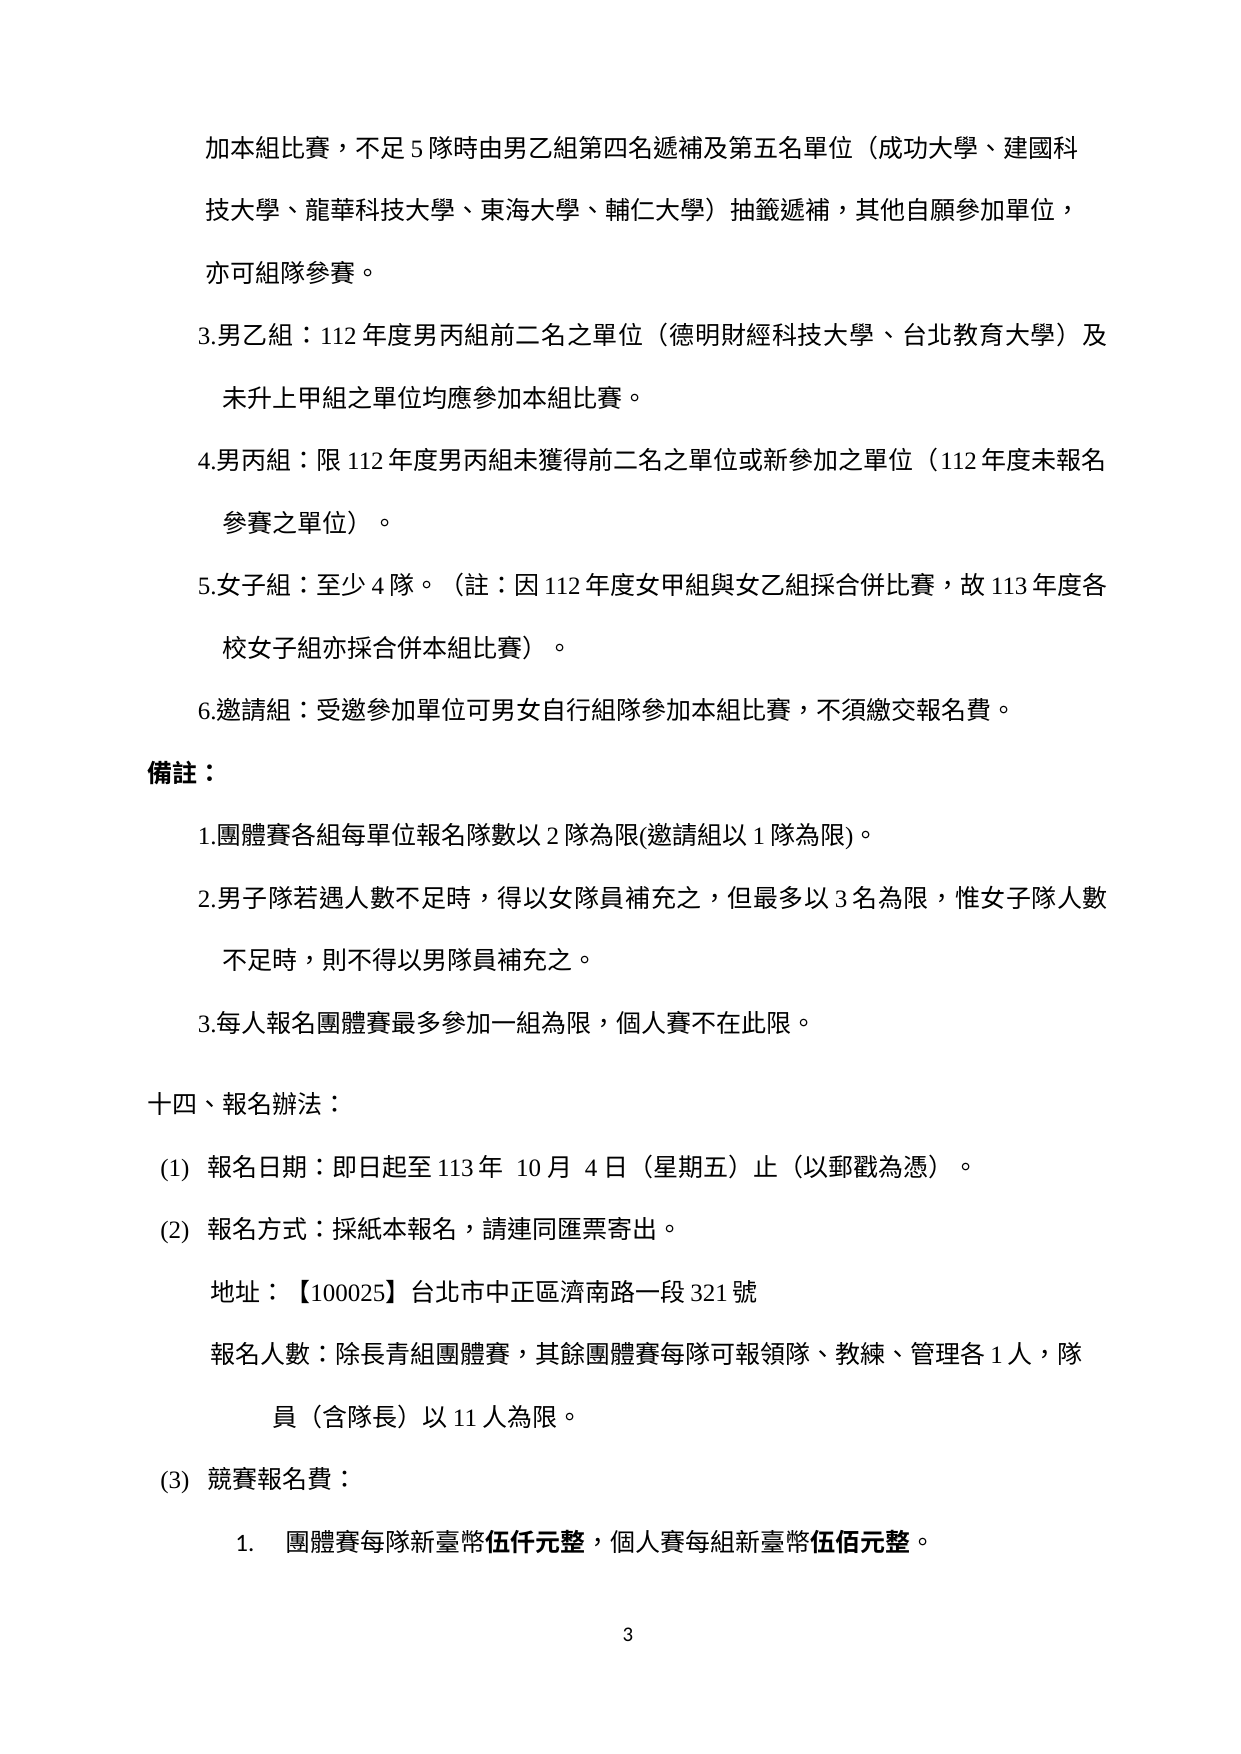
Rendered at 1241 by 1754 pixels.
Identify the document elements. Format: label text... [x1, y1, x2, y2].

text 亦可組隊參賽。 [187, 230, 1107, 292]
text 報名人數：除長青組團體賽，其餘團體賽每隊可報領隊、教練、管理各1人，隊 [198, 1311, 1107, 1373]
text 1.團體賽各組每單位報名隊數以2隊為限(邀請組以1隊為限)。 [198, 792, 1107, 855]
list 報名方式：採紙本報名，請連同匯票寄出。 [160, 1186, 1107, 1248]
text 十四、報名辦法： [148, 1061, 1107, 1123]
list 報名日期：即日起至113年 10 月 4 日（星期五）止（以郵戳為憑）。 [160, 1123, 1107, 1186]
text 加本組比賽，不足5隊時由男乙組第四名遞補及第五名單位（成功大學、建國科 [187, 105, 1107, 167]
text 5.女子組：至少4隊。（註：因112年度女甲組與女乙組採合併比賽，故113年度各校女子組亦採合併本組比賽）。 [198, 542, 1107, 667]
text 地址：【100025】台北市中正區濟南路一段321號 [198, 1248, 1107, 1311]
text 備註： [148, 730, 1107, 792]
text 2.男子隊若遇人數不足時，得以女隊員補充之，但最多以3名為限，惟女子隊人數不足時，則不得以男隊員補充之。 [198, 855, 1107, 980]
list 團體賽每隊新臺幣伍仟元整，個人賽每組新臺幣伍佰元整。 [235, 1498, 1107, 1561]
text 6.邀請組：受邀參加單位可男女自行組隊參加本組比賽，不須繳交報名費。 [198, 667, 1107, 730]
text 技大學、龍華科技大學、東海大學、輔仁大學）抽籤遞補，其他自願參加單位， [187, 167, 1107, 230]
text 3.男乙組：112年度男丙組前二名之單位（德明財經科技大學、台北教育大學）及未升上甲組之單位均應參加本組比賽。 [198, 292, 1107, 417]
list 競賽報名費： [160, 1436, 1107, 1498]
text 員（含隊長）以11人為限。 [198, 1373, 1107, 1436]
text 3.每人報名團體賽最多參加一組為限，個人賽不在此限。 [198, 980, 1107, 1042]
text 4.男丙組：限112年度男丙組未獲得前二名之單位或新參加之單位（112年度未報名參賽之單位）。 [198, 417, 1107, 542]
